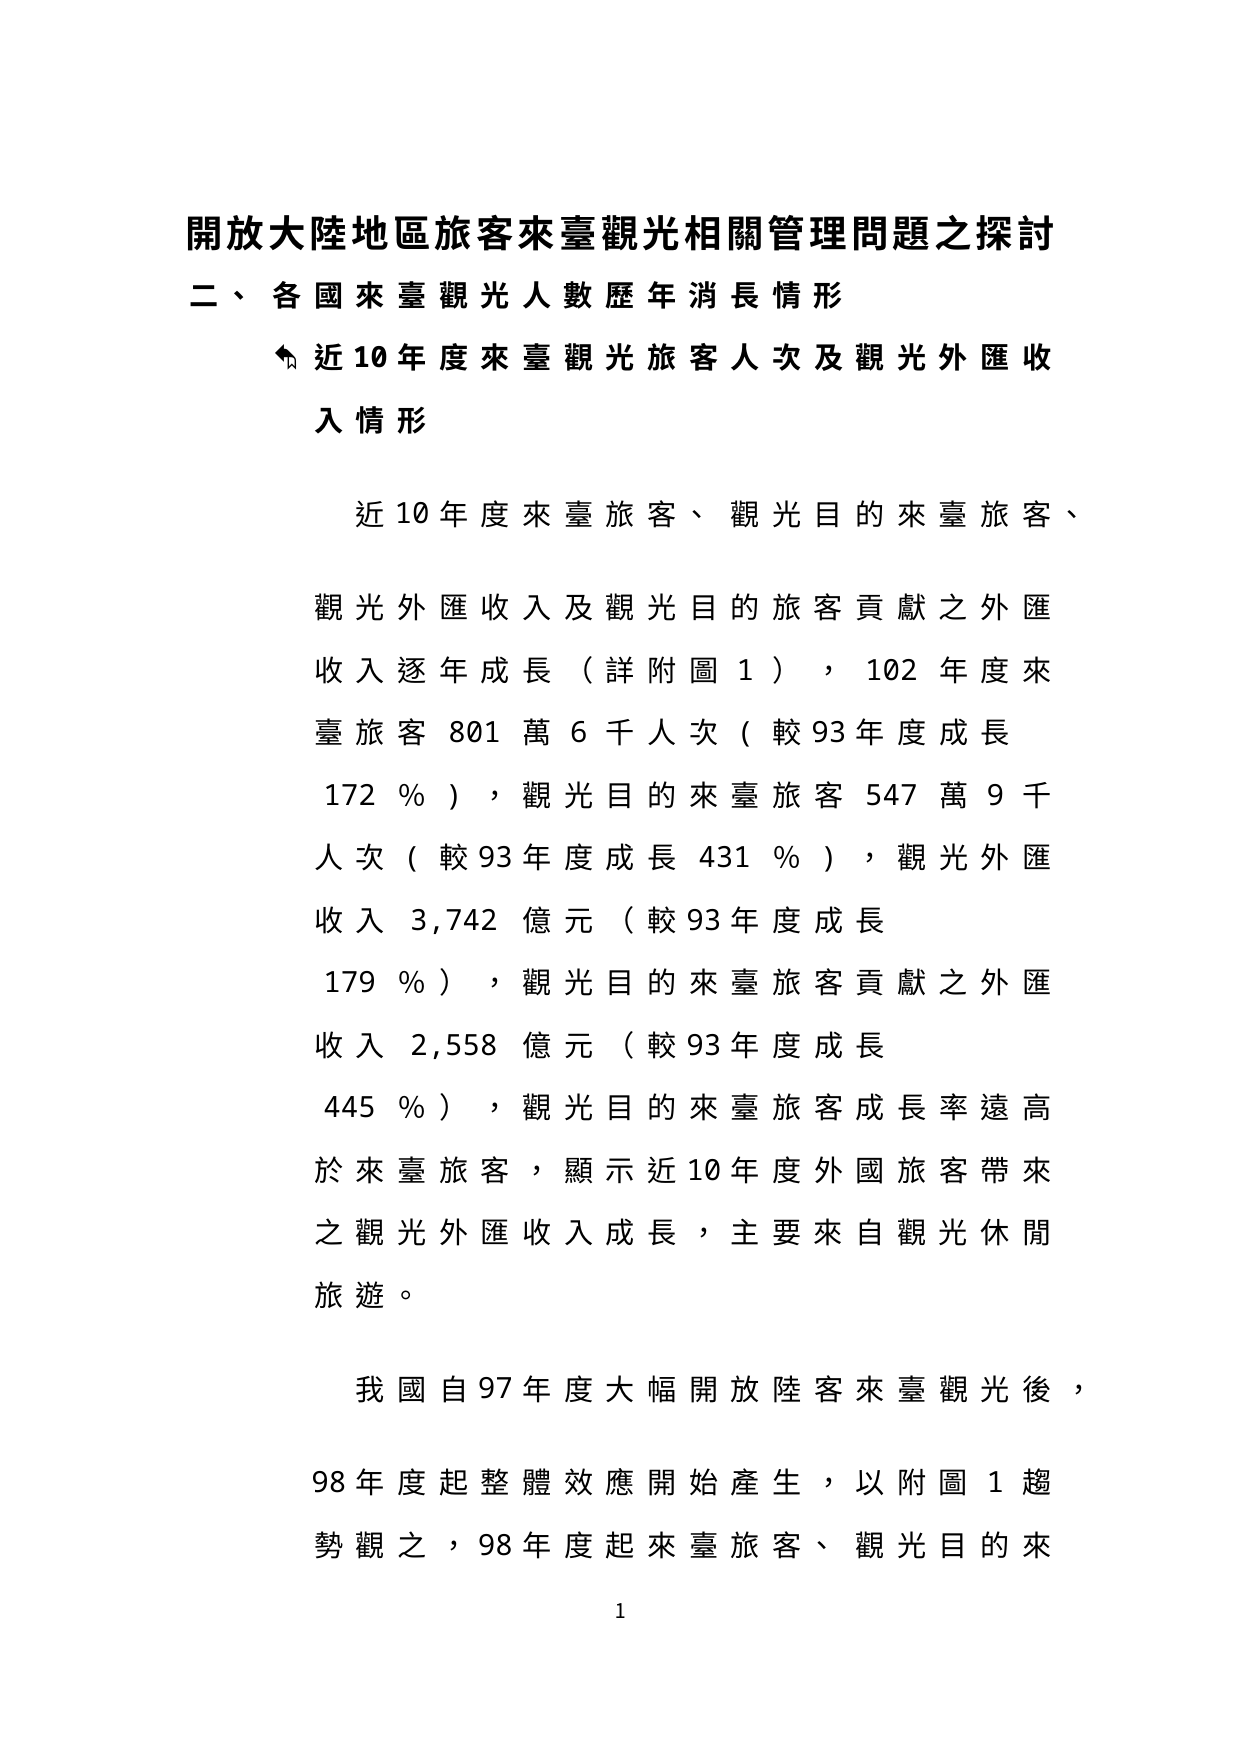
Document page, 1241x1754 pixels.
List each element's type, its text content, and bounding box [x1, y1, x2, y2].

text 近10年度來臺旅客、觀光目的來臺旅客、觀光外匯收入及觀光目的旅客貢獻之外匯收入逐年成長（詳附圖1），102年度來臺旅客801萬6千人次(較93年度成長172％)，觀光目的來臺旅客547萬9千人次(較93年度成長431％)，觀光外匯收入3,742億元（較93年度成長179％），觀光目的來臺旅客貢獻之外匯收入2,558億元（較93年度成長445％），觀光目的來臺旅客成長率遠高於來臺旅客，顯示近10年度外國旅客帶來之觀光外匯收入成長，主要來自觀光休閒旅遊。 [271, 439, 1058, 1314]
text 近10年度來臺觀光旅客人次及觀光外匯收入情形 [242, 314, 1058, 439]
text 我國自97年度大幅開放陸客來臺觀光後，98年度起整體效應開始產生，以附圖1趨勢觀之，98年度起來臺旅客、觀光目的來臺旅客、觀光外匯收入、觀光目的旅客貢獻之外匯收入增加幅度，遠高於開放前93年度至96年度間之成長幅度，凸顯陸客對我國觀光成長深具影響。 [271, 1314, 1058, 1564]
text 開放大陸地區旅客來臺觀光相關管理問題之探討 [183, 189, 1058, 252]
text 二、各國來臺觀光人數歷年消長情形 [183, 252, 1058, 314]
